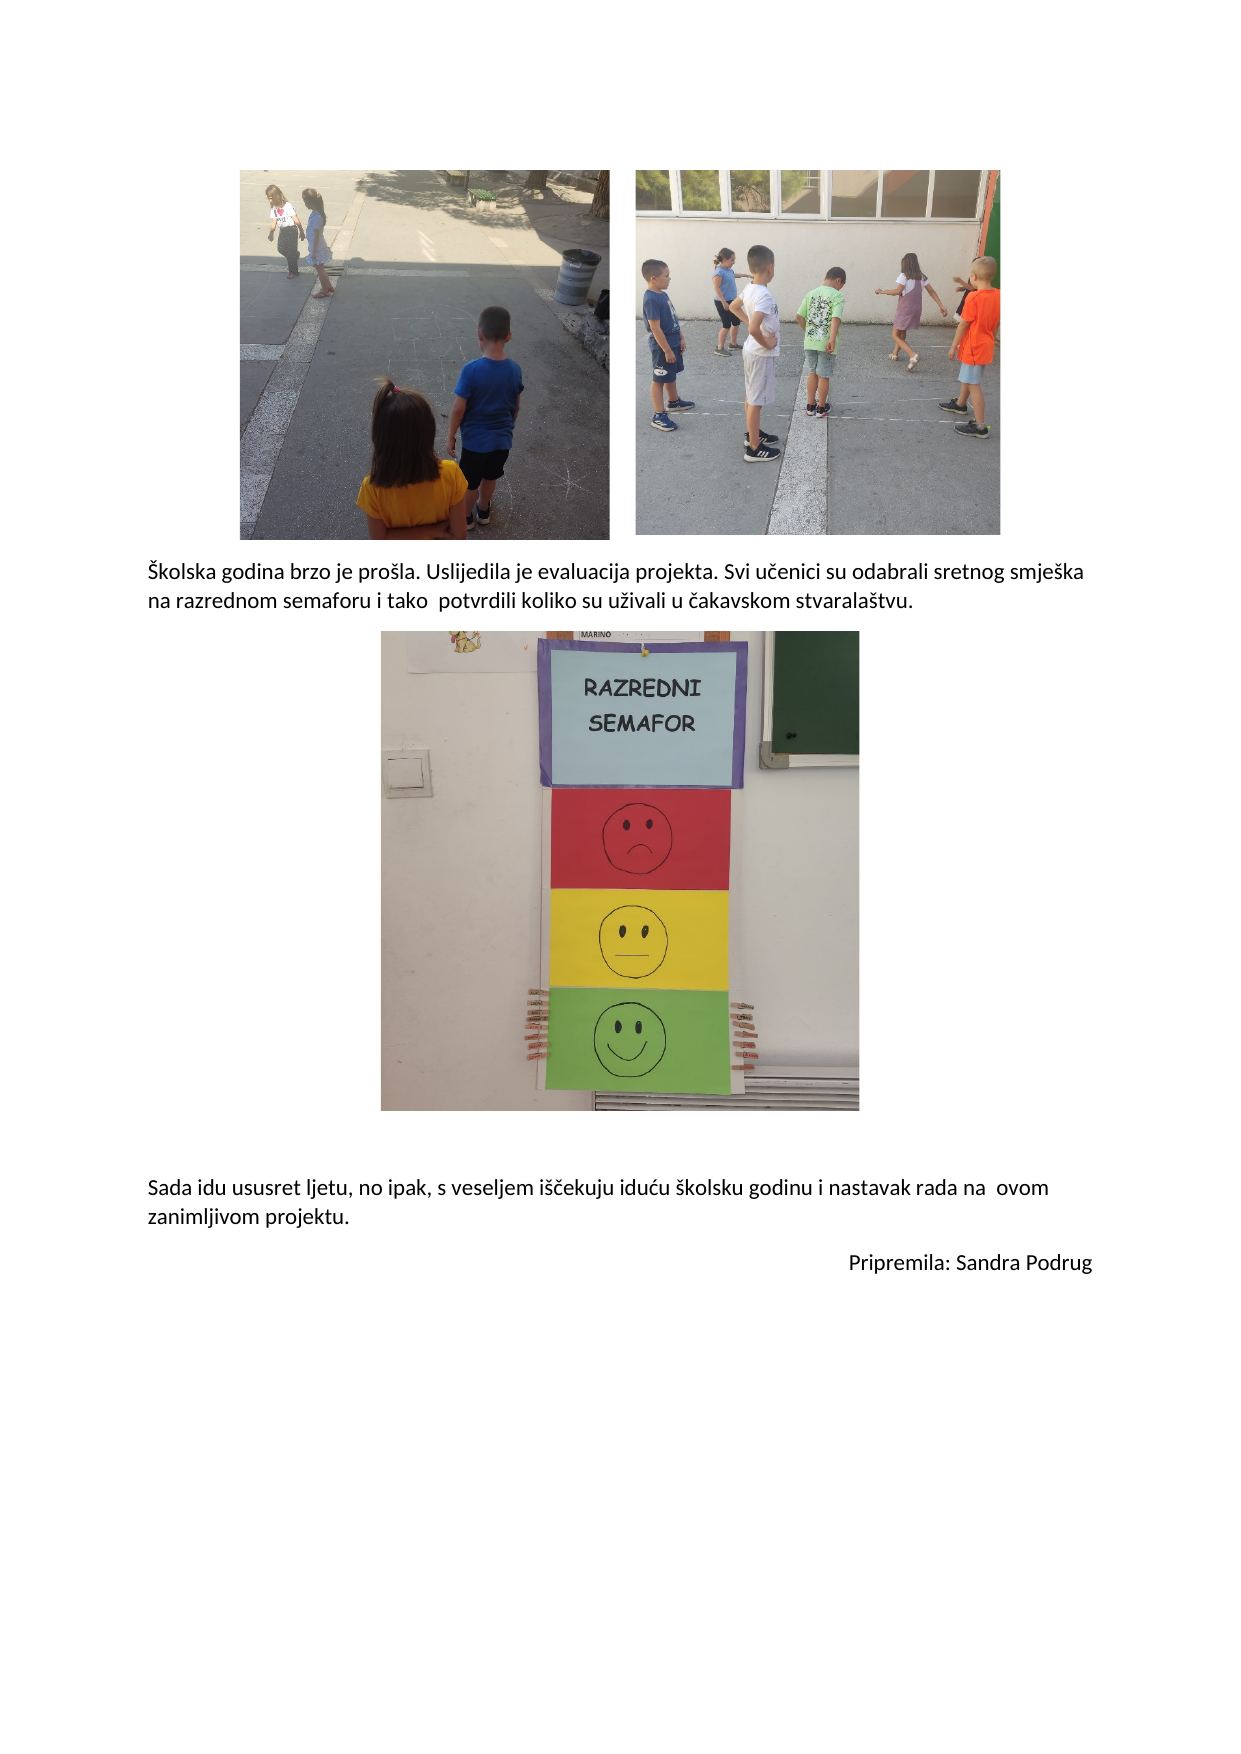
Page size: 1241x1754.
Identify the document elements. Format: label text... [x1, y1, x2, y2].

text Pripremila: Sandra Podrug [148, 1248, 1093, 1276]
text Školska godina brzo je prošla. Uslijedila je evaluacija projekta. Svi učenici su odabrali sretnog smješka na razrednom semaforu i tako potvrdili koliko su uživali u čakavskom stvaralaštvu. [148, 557, 1093, 614]
text Sada idu ususret ljetu, no ipak, s veseljem iščekuju iduću školsku godinu i nastavak rada na ovom zanimljivom projektu. [148, 1173, 1093, 1230]
